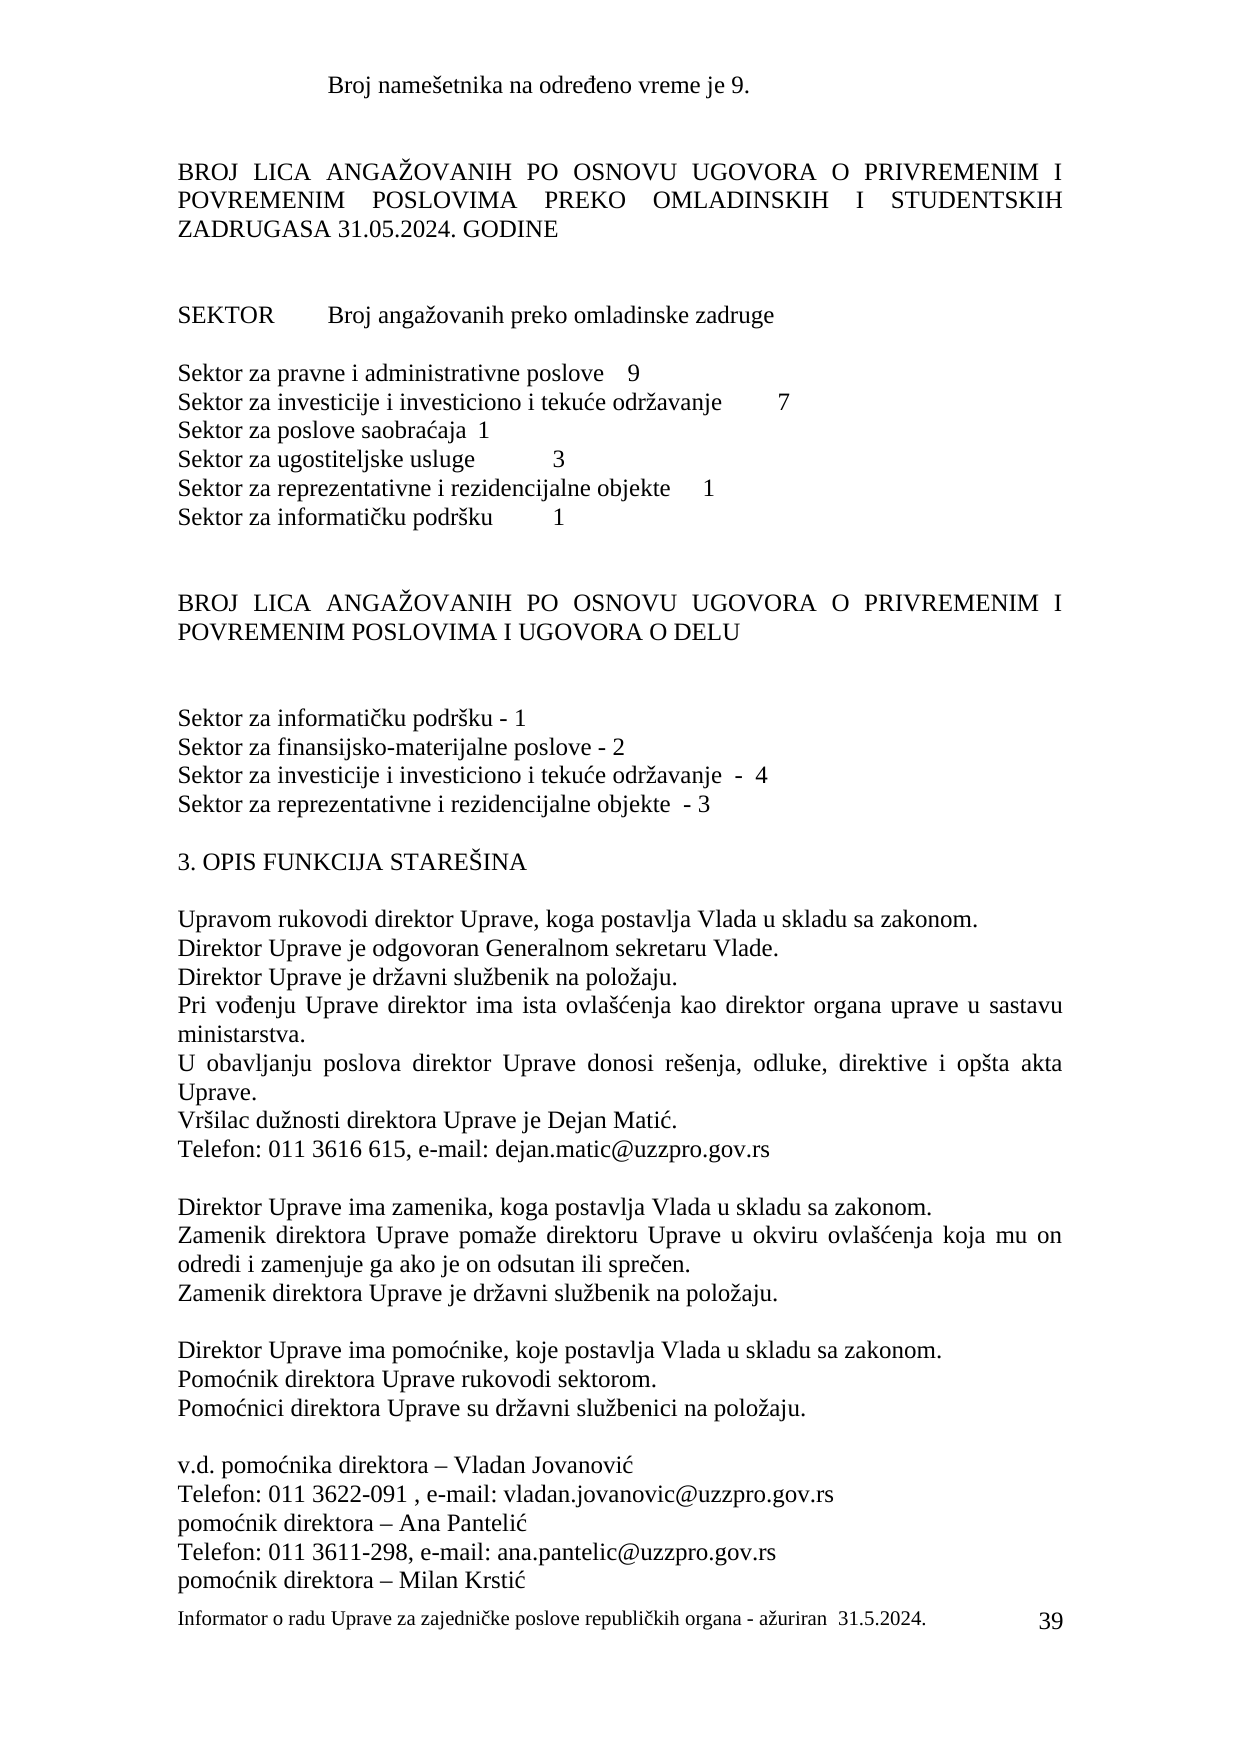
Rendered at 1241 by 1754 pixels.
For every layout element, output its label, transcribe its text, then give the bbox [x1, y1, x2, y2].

subtitle Telefon: 011 3622-091 , e-mail: vladan.jovanovic@uzzpro.gov.rs [177, 1479, 1063, 1508]
subtitle U obavljanju poslova direktor Uprave donosi rešenja, odluke, direktive i opšta akta Uprave. [177, 1048, 1063, 1105]
subtitle Telefon: 011 3611-298, e-mail: ana.pantelic@uzzpro.gov.rs [177, 1537, 1063, 1565]
subtitle Sektor za reprezentativne i rezidencijalne objekte - 3 [177, 789, 1063, 818]
subtitle Zamenik direktora Uprave je državni službenik na položaju. [177, 1278, 1063, 1307]
subtitle Sektor za informatičku podršku 1 [177, 502, 1063, 530]
subtitle BROJ LICA ANGAŽOVANIH PO OSNOVU UGOVORA O PRIVREMENIM I POVREMENIM POSLOVIMA I UGOVORA O DELU [177, 588, 1063, 645]
subtitle Sektor za investicije i investiciono i tekuće održavanje 7 [177, 387, 1063, 415]
subtitle pomoćnik direktora – Milan Krstić [177, 1565, 1063, 1594]
subtitle Direktor Uprave ima pomoćnike, koje postavlja Vlada u skladu sa zakonom. [177, 1335, 1063, 1364]
subtitle Sektor za informatičku podršku - 1 [177, 703, 1063, 732]
subtitle Sektor za reprezentativne i rezidencijalne objekte 1 [177, 473, 1063, 502]
subtitle BROJ LICA ANGAŽOVANIH PO OSNOVU UGOVORA O PRIVREMENIM I POVREMENIM POSLOVIMA PREKO OMLADINSKIH I STUDENTSKIH ZADRUGASA 31.05.2024. GODINE [177, 157, 1063, 243]
subtitle Direktor Uprave ima zamenika, koga postavlja Vlada u skladu sa zakonom. [177, 1192, 1063, 1220]
subtitle Direktor Uprave je državni službenik na položaju. [177, 962, 1063, 990]
subtitle Vršilac dužnosti direktora Uprave je Dejan Matić. [177, 1105, 1063, 1134]
subtitle 3. OPIS FUNKCIJA STAREŠINA [177, 847, 1063, 875]
subtitle Sektor za finansijsko-materijalne poslove - 2 [177, 732, 1063, 760]
subtitle Sektor za ugostiteljske usluge 3 [177, 444, 1063, 473]
subtitle Telefon: 011 3616 615, e-mail: dejan.matic@uzzpro.gov.rs [177, 1134, 1063, 1163]
subtitle Upravom rukovodi direktor Uprave, koga postavlja Vlada u skladu sa zakonom. [177, 904, 1063, 933]
subtitle Pomoćnici direktora Uprave su državni službenici na položaju. [177, 1393, 1063, 1422]
subtitle Broj namešetnika na određeno vreme je 9. [177, 70, 1063, 99]
subtitle pomoćnik direktora – Ana Pantelić [177, 1508, 1063, 1537]
subtitle Pri vođenju Uprave direktor ima ista ovlašćenja kao direktor organa uprave u sastavu ministarstva. [177, 990, 1063, 1048]
subtitle Sektor za poslove saobraćaja 1 [177, 415, 1063, 444]
subtitle Pomoćnik direktora Uprave rukovodi sektorom. [177, 1364, 1063, 1393]
subtitle v.d. pomoćnika direktora – Vladan Jovanović [177, 1450, 1063, 1479]
subtitle Zamenik direktora Uprave pomaže direktoru Uprave u okviru ovlašćenja koja mu on odredi i zamenjuje ga ako je on odsutan ili sprečen. [177, 1220, 1063, 1278]
subtitle Sektor za pravne i administrativne poslove 9 [177, 358, 1063, 387]
subtitle SEKTOR Broj angažovanih preko omladinske zadruge [177, 300, 1063, 329]
subtitle Sektor za investicije i investiciono i tekuće održavanje - 4 [177, 760, 1063, 789]
subtitle Direktor Uprave je odgovoran Generalnom sekretaru Vlade. [177, 933, 1063, 962]
